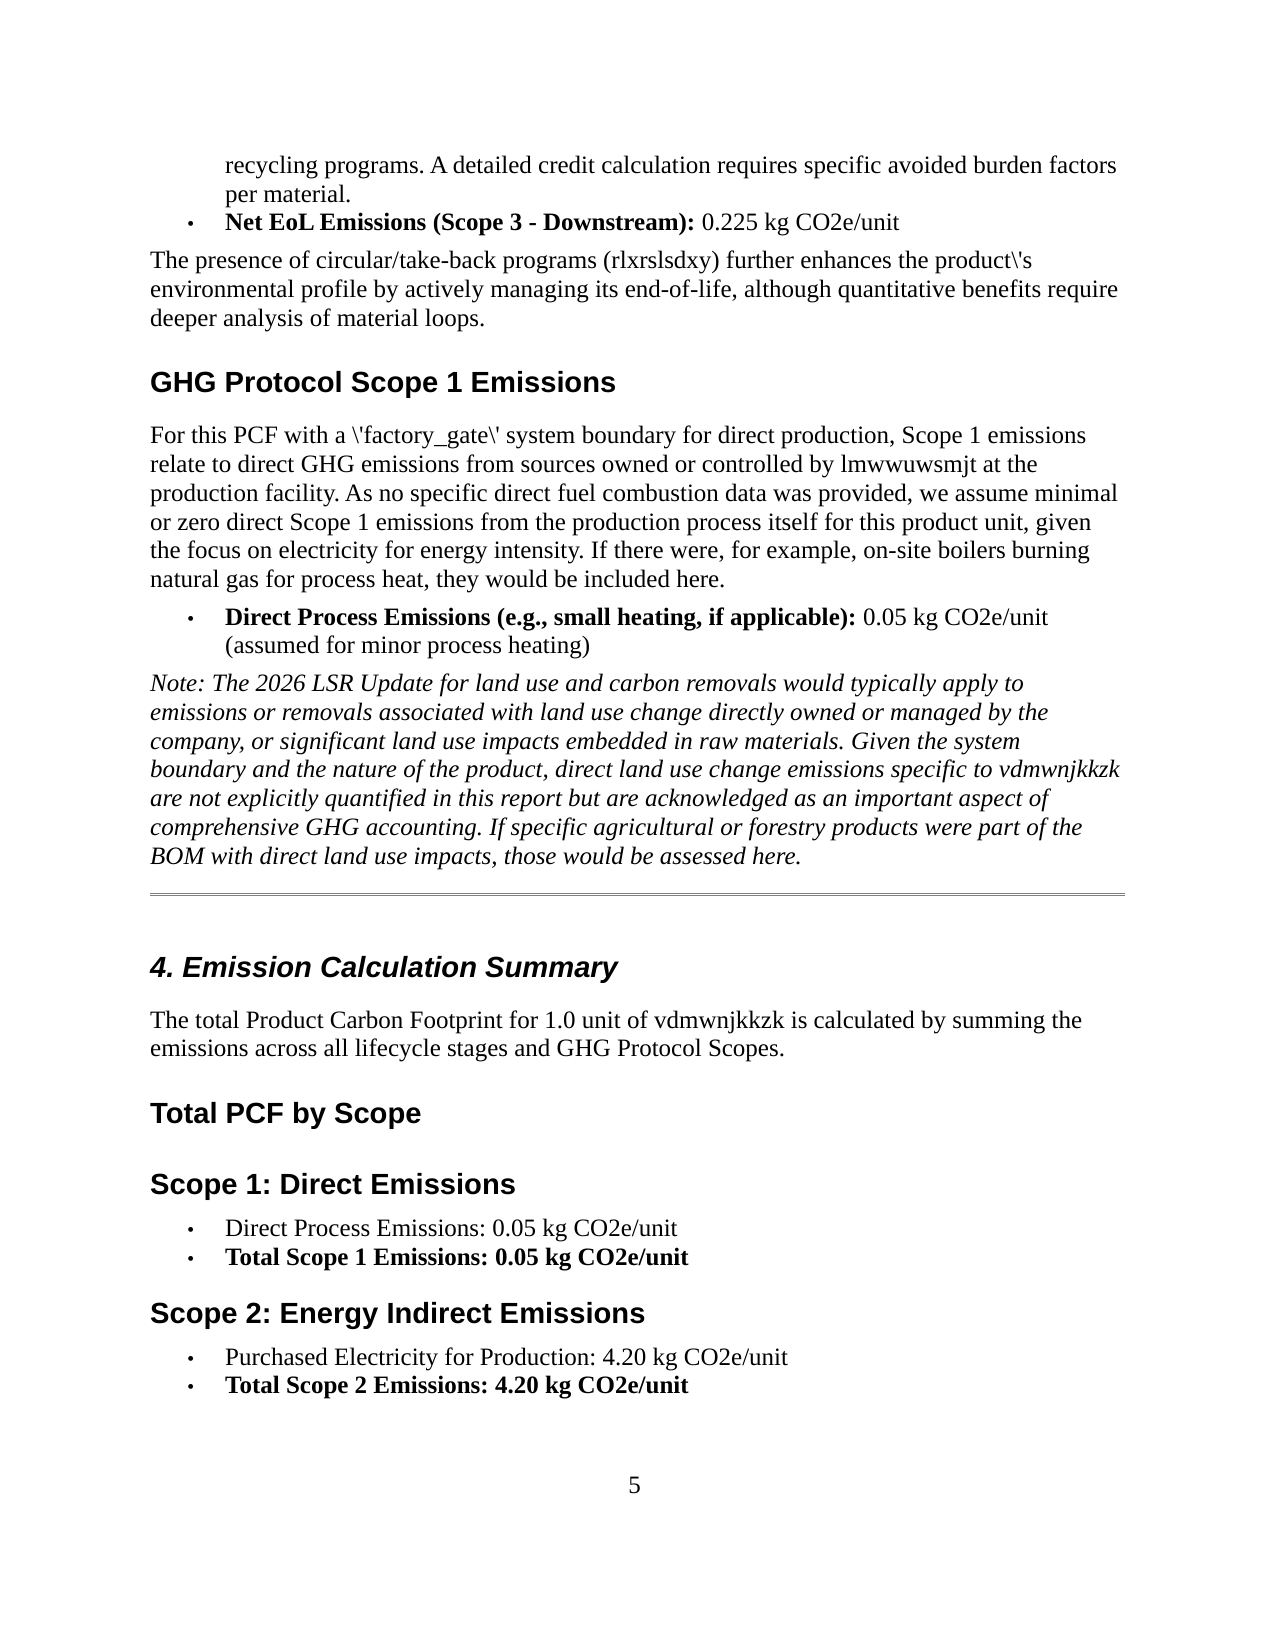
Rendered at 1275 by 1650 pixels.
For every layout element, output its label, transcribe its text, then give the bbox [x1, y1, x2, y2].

list Total Scope 1 Emissions: 0.05 kg CO2e/unit [187, 1242, 1125, 1271]
subtitle 4. Emission Calculation Summary [150, 950, 1125, 983]
subtitle Scope 1: Direct Emissions [150, 1167, 1125, 1201]
text Note: The 2026 LSR Update for land use and carbon removals would typically apply to emissions or removals associated with land use change directly owned or managed by the company, or significant land use impacts embedded in raw materials. Given the system boundary and the nature of the product, direct land use change emissions specific to vdmwnjkkzk are not explicitly quantified in this report but are acknowledged as an important aspect of comprehensive GHG accounting. If specific agricultural or forestry products were part of the BOM with direct land use impacts, those would be assessed here. [150, 668, 1125, 869]
subtitle Scope 2: Energy Indirect Emissions [150, 1296, 1125, 1329]
list Direct Process Emissions: 0.05 kg CO2e/unit [187, 1213, 1125, 1242]
text For this PCF with a \'factory_gate\' system boundary for direct production, Scope 1 emissions relate to direct GHG emissions from sources owned or controlled by lmwwuwsmjt at the production facility. As no specific direct fuel combustion data was provided, we assume minimal or zero direct Scope 1 emissions from the production process itself for this product unit, given the focus on electricity for energy intensity. If there were, for example, on-site boilers burning natural gas for process heat, they would be included here. [150, 420, 1125, 593]
subtitle GHG Protocol Scope 1 Emissions [150, 365, 1125, 399]
subtitle Total PCF by Scope [150, 1096, 1125, 1130]
list Purchased Electricity for Production: 4.20 kg CO2e/unit [187, 1342, 1125, 1371]
text The total Product Carbon Footprint for 1.0 unit of vdmwnjkkzk is calculated by summing the emissions across all lifecycle stages and GHG Protocol Scopes. [150, 1005, 1125, 1062]
text The presence of circular/take-back programs (rlxrslsdxy) further enhances the product\'s environmental profile by actively managing its end-of-life, although quantitative benefits require deeper analysis of material loops. [150, 245, 1125, 331]
list recycling programs. A detailed credit calculation requires specific avoided burden factors per material. [187, 150, 1125, 207]
list Total Scope 2 Emissions: 4.20 kg CO2e/unit [187, 1371, 1125, 1399]
list Direct Process Emissions (e.g., small heating, if applicable): 0.05 kg CO2e/unit (assumed for minor process heating) [187, 602, 1125, 659]
list Net EoL Emissions (Scope 3 - Downstream): 0.225 kg CO2e/unit [187, 207, 1125, 236]
